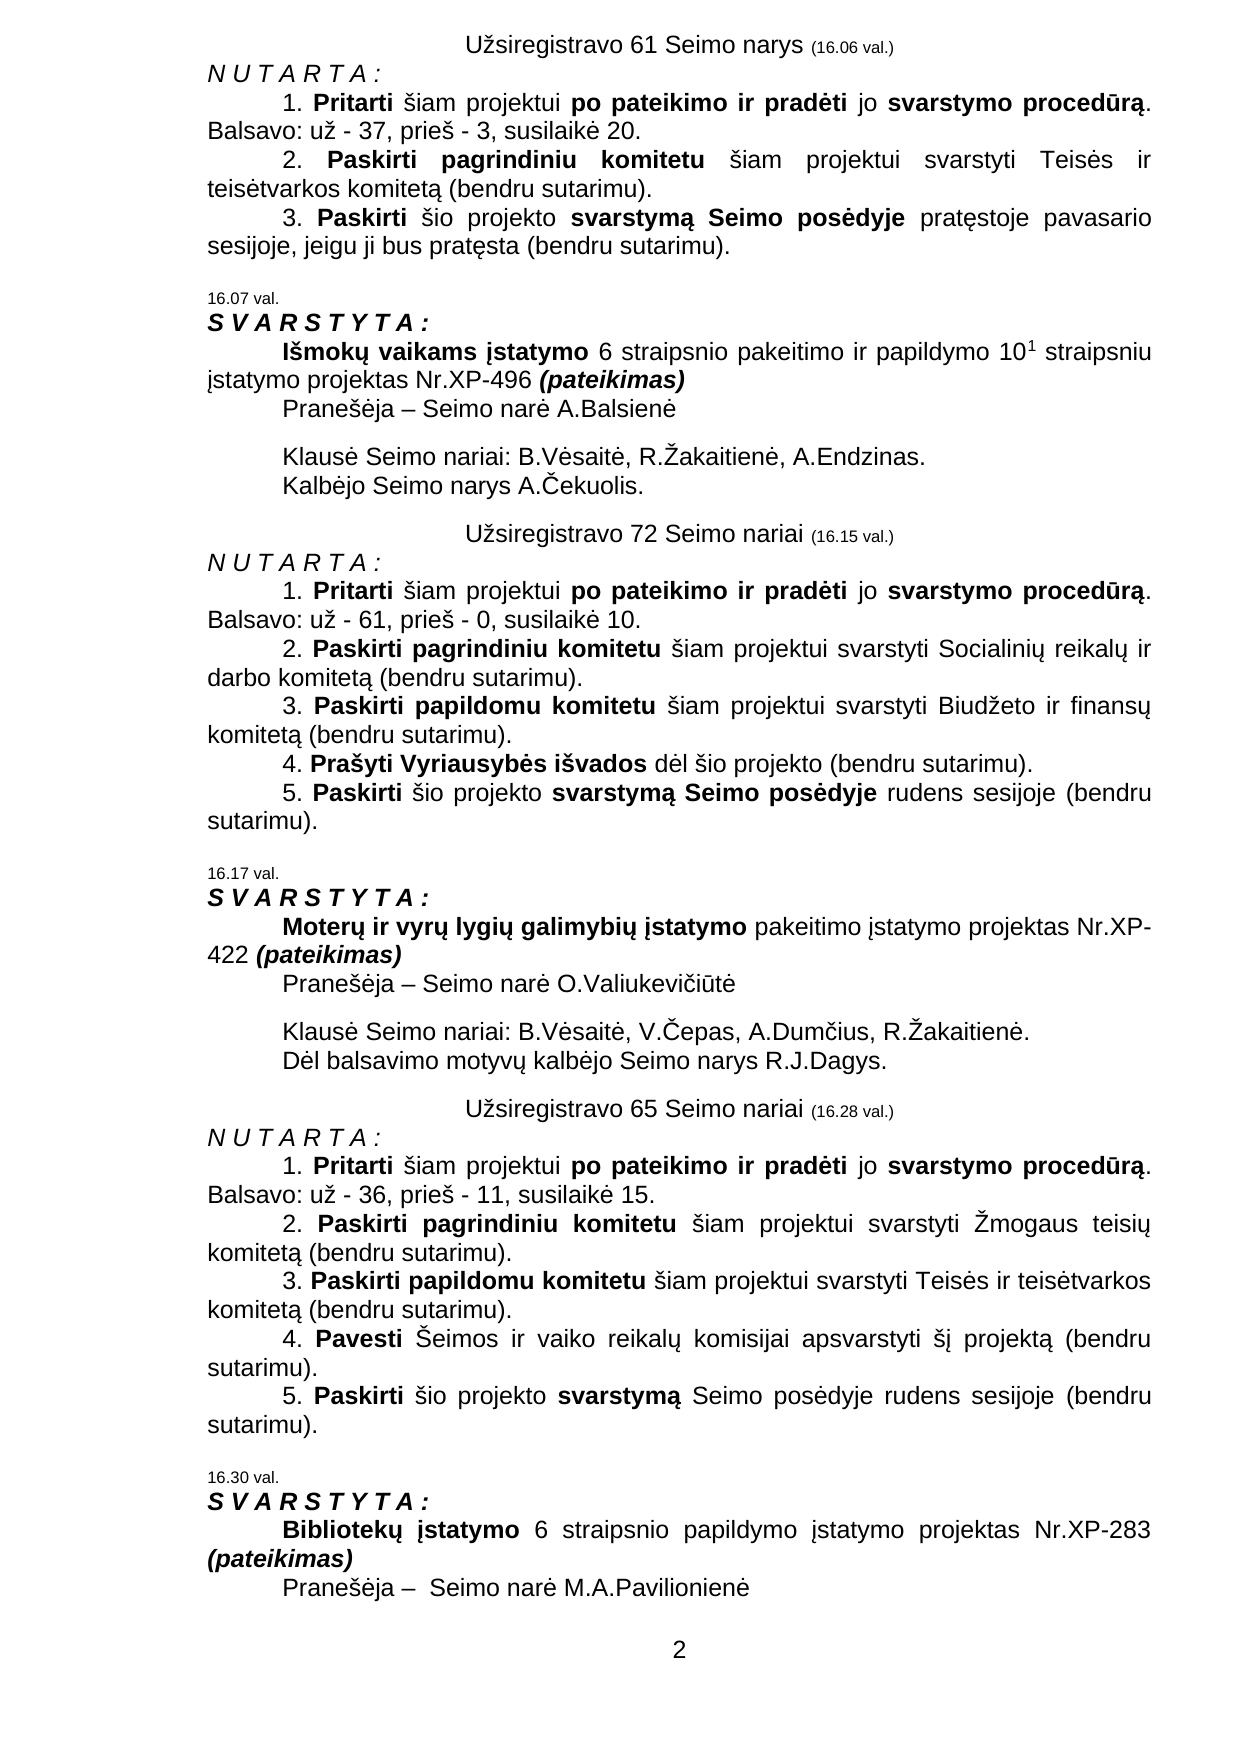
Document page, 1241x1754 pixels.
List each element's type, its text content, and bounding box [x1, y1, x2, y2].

text Išmokų vaikams įstatymo 6 straipsnio pakeitimo ir papildymo 101 straipsniu įstatymo projektas Nr.XP-496 (pateikimas) [207, 337, 1152, 394]
text 1. Pritarti šiam projektui po pateikimo ir pradėti jo svarstymo procedūrą. Balsavo: už - 36, prieš - 11, susilaikė 15. [207, 1151, 1152, 1209]
text Bibliotekų įstatymo 6 straipsnio papildymo įstatymo projektas Nr.XP-283 (pateikimas) [207, 1515, 1152, 1573]
text Kalbėjo Seimo narys A.Čekuolis. [207, 471, 1152, 499]
text 3. Paskirti papildomu komitetu šiam projektui svarstyti Teisės ir teisėtvarkos komitetą (bendru sutarimu). [207, 1266, 1152, 1324]
text Užsiregistravo 61 Seimo narys (16.06 val.) [207, 30, 1152, 59]
text 16.17 val. [207, 864, 1152, 883]
text Užsiregistravo 65 Seimo nariai (16.28 val.) [207, 1094, 1152, 1122]
text N U T A R T A : [207, 547, 1152, 576]
text Klausė Seimo nariai: B.Vėsaitė, V.Čepas, A.Dumčius, R.Žakaitienė. [207, 1017, 1152, 1046]
text Dėl balsavimo motyvų kalbėjo Seimo narys R.J.Dagys. [207, 1046, 1152, 1074]
text 2. Paskirti pagrindiniu komitetu šiam projektui svarstyti Žmogaus teisių komitetą (bendru sutarimu). [207, 1209, 1152, 1266]
text 5. Paskirti šio projekto svarstymą Seimo posėdyje rudens sesijoje (bendru sutarimu). [207, 1381, 1152, 1439]
text Pranešėja – Seimo narė M.A.Pavilionienė [207, 1573, 1152, 1602]
text N U T A R T A : [207, 1122, 1152, 1151]
text Klausė Seimo nariai: B.Vėsaitė, R.Žakaitienė, A.Endzinas. [207, 442, 1152, 471]
text 5. Paskirti šio projekto svarstymą Seimo posėdyje rudens sesijoje (bendru sutarimu). [207, 777, 1152, 835]
text S V A R S T Y T A : [207, 883, 1152, 912]
text Pranešėja – Seimo narė O.Valiukevičiūtė [207, 969, 1152, 998]
text 1. Pritarti šiam projektui po pateikimo ir pradėti jo svarstymo procedūrą. Balsavo: už - 61, prieš - 0, susilaikė 10. [207, 576, 1152, 634]
text Pranešėja – Seimo narė A.Balsienė [207, 394, 1152, 423]
text 1. Pritarti šiam projektui po pateikimo ir pradėti jo svarstymo procedūrą. Balsavo: už - 37, prieš - 3, susilaikė 20. [207, 87, 1152, 145]
text 16.30 val. [207, 1467, 1152, 1487]
text Užsiregistravo 72 Seimo nariai (16.15 val.) [207, 519, 1152, 547]
text 16.07 val. [207, 289, 1152, 308]
text S V A R S T Y T A : [207, 308, 1152, 337]
text N U T A R T A : [207, 59, 1152, 87]
text 2. Paskirti pagrindiniu komitetu šiam projektui svarstyti Socialinių reikalų ir darbo komitetą (bendru sutarimu). [207, 634, 1152, 691]
text 3. Paskirti papildomu komitetu šiam projektui svarstyti Biudžeto ir finansų komitetą (bendru sutarimu). [207, 691, 1152, 749]
text 2. Paskirti pagrindiniu komitetu šiam projektui svarstyti Teisės ir teisėtvarkos komitetą (bendru sutarimu). [207, 145, 1152, 202]
text S V A R S T Y T A : [207, 1487, 1152, 1515]
text 4. Prašyti Vyriausybės išvados dėl šio projekto (bendru sutarimu). [207, 749, 1152, 777]
text 4. Pavesti Šeimos ir vaiko reikalų komisijai apsvarstyti šį projektą (bendru sutarimu). [207, 1324, 1152, 1381]
text Moterų ir vyrų lygių galimybių įstatymo pakeitimo įstatymo projektas Nr.XP-422 (pateikimas) [207, 912, 1152, 969]
text 3. Paskirti šio projekto svarstymą Seimo posėdyje pratęstoje pavasario sesijoje, jeigu ji bus pratęsta (bendru sutarimu). [207, 202, 1152, 260]
